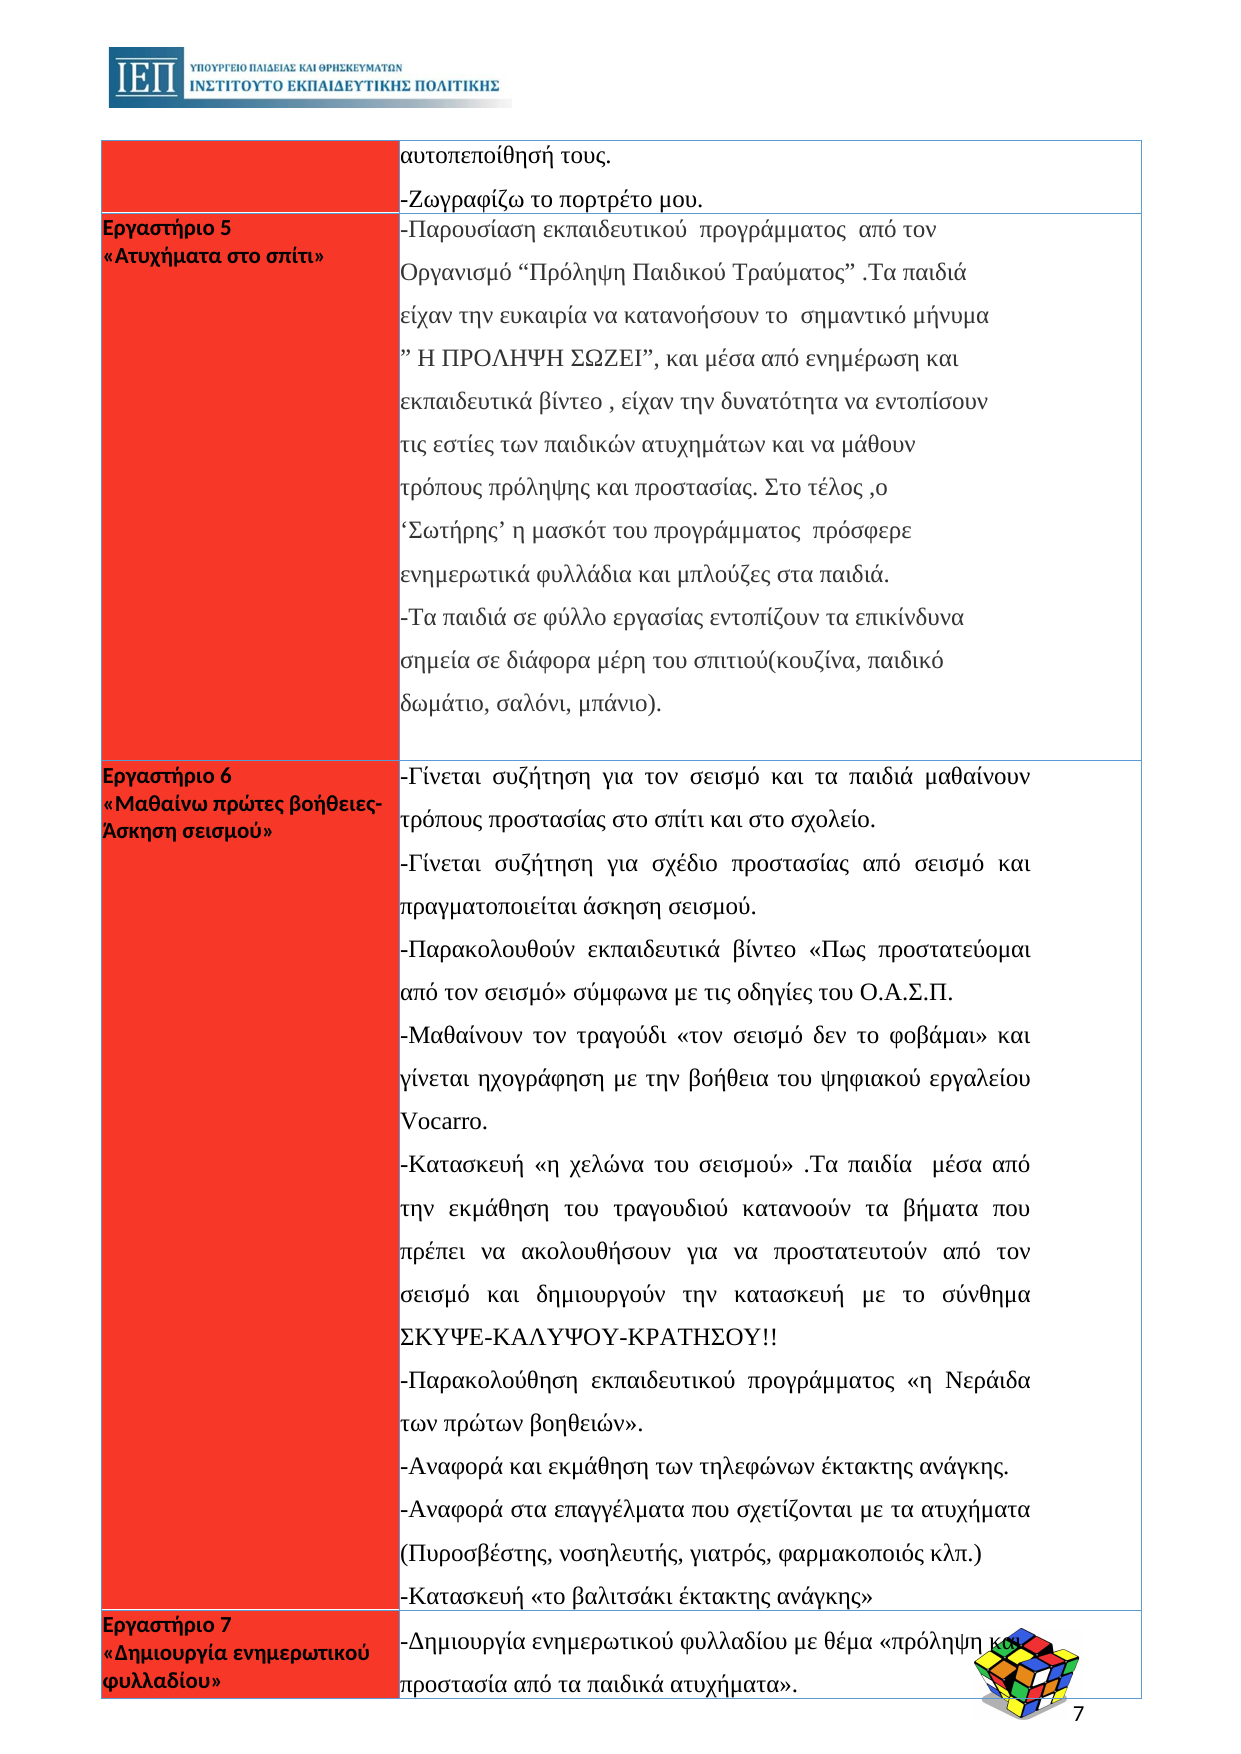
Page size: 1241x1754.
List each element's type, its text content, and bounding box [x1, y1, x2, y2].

picture [108, 47, 512, 108]
picture [973, 1628, 1083, 1698]
picture [973, 1699, 1083, 1720]
table_cell αυτοπεποίθησή τους. -Ζωγραφίζω το πορτρέτο μου. [400, 141, 1141, 212]
table_cell Εργαστήριο 6 «Μαθαίνω πρώτες βοήθειες-Άσκηση σεισμού» [102, 761, 399, 1609]
table_cell -Δημιουργία ενημερωτικού φυλλαδίου με θέμα «πρόληψη και προστασία από τα παιδικά ατυχήματα». [400, 1611, 1141, 1698]
table_cell [102, 141, 399, 212]
table_cell Εργαστήριο 5 «Ατυχήματα στο σπίτι» [102, 214, 399, 760]
table_cell -Παρουσίαση εκπαιδευτικού προγράμματος από τον Οργανισμό “Πρόληψη Παιδικού Τραύματος” .Τα παιδιά είχαν την ευκαιρία να κατανοήσουν το σημαντικό μήνυμα ” Η ΠΡΟΛΗΨΗ ΣΩΖΕΙ”, και μέσα από ενημέρωση και εκπαιδευτικά βίντεο , είχαν την δυνατότητα να εντοπίσουν τις εστίες των παιδικών ατυχημάτων και να μάθουν τρόπους πρόληψης και προστασίας. Στο τέλος ,ο ‘Σωτήρης’ η μασκότ του προγράμματος πρόσφερε ενημερωτικά φυλλάδια και μπλούζες στα παιδιά. -Τα παιδιά σε φύλλο εργασίας εντοπίζουν τα επικίνδυνα σημεία σε διάφορα μέρη του σπιτιού(κουζίνα, παιδικό δωμάτιο, σαλόνι, μπάνιο). [400, 214, 1141, 760]
table_cell -Γίνεται συζήτηση για τον σεισμό και τα παιδιά μαθαίνουν τρόπους προστασίας στο σπίτι και στο σχολείο. -Γίνεται συζήτηση για σχέδιο προστασίας από σεισμό και πραγματοποιείται άσκηση σεισμού. -Παρακολουθούν εκπαιδευτικά βίντεο «Πως προστατεύομαι από τον σεισμό» σύμφωνα με τις οδηγίες του Ο.Α.Σ.Π. -Μαθαίνουν τον τραγούδι «τον σεισμό δεν το φοβάμαι» και γίνεται ηχογράφηση με την βοήθεια του ψηφιακού εργαλείου Vocarro. -Κατασκευή «η χελώνα του σεισμού» .Τα παιδία μέσα από την εκμάθηση του τραγουδιού κατανοούν τα βήματα που πρέπει να ακολουθήσουν για να προστατευτούν από τον σεισμό και δημιουργούν την κατασκευή με το σύνθημα ΣΚΥΨΕ-ΚΑΛΥΨΟΥ-ΚΡΑΤΗΣΟΥ!! -Παρακολούθηση εκπαιδευτικού προγράμματος «η Νεράιδα των πρώτων βοηθειών». -Αναφορά και εκμάθηση των τηλεφώνων έκτακτης ανάγκης. -Αναφορά στα επαγγέλματα που σχετίζονται με τα ατυχήματα (Πυροσβέστης, νοσηλευτής, γιατρός, φαρμακοποιός κλπ.) -Κατασκευή «το βαλιτσάκι έκτακτης ανάγκης» [400, 761, 1141, 1609]
table_cell Εργαστήριο 7 «Δημιουργία ενημερωτικού φυλλαδίου» [102, 1611, 399, 1698]
